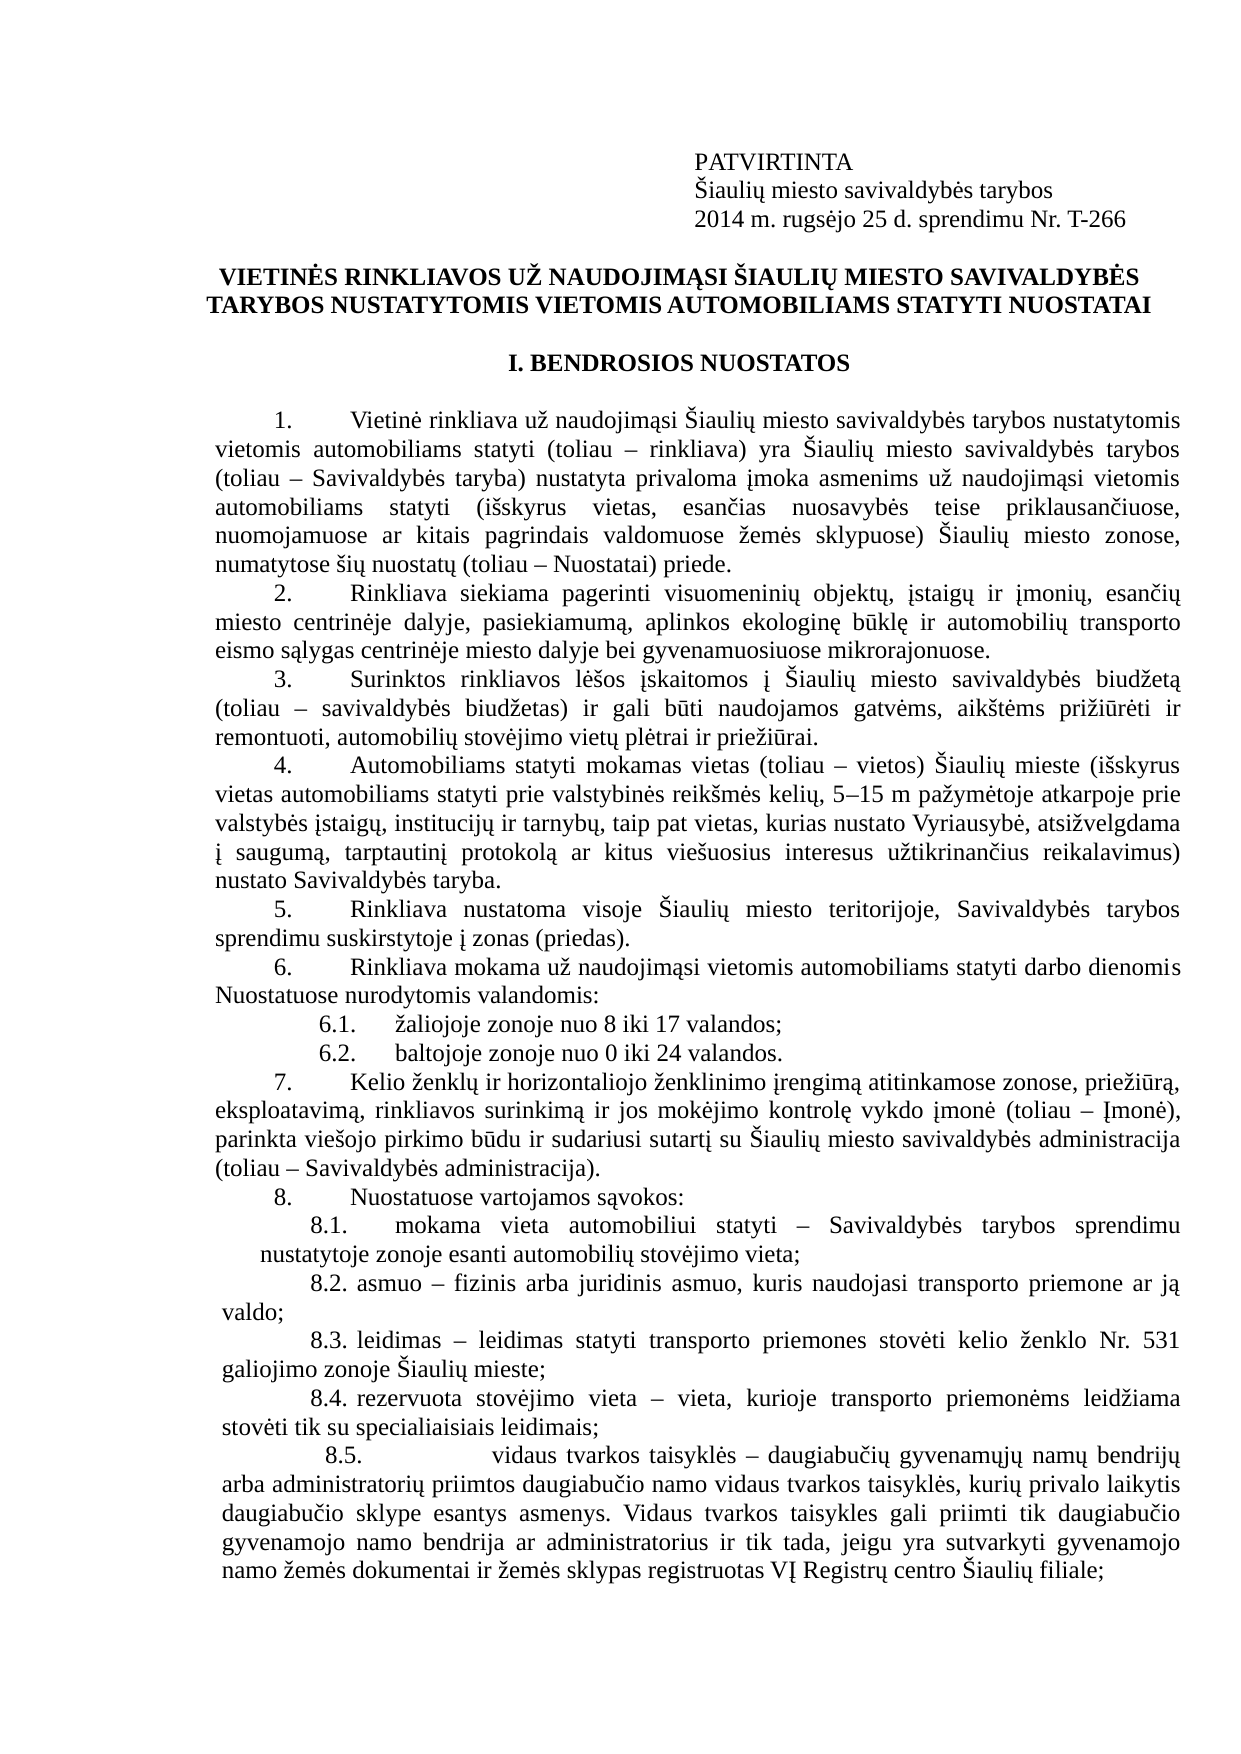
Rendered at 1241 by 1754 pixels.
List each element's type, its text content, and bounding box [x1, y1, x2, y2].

text 4. Automobiliams statyti mokamas vietas (toliau – vietos) Šiaulių mieste (išskyrus vietas automobiliams statyti prie valstybinės reikšmės kelių, 5–15 m pažymėtoje atkarpoje prie valstybės įstaigų, institucijų ir tarnybų, taip pat vietas, kurias nustato Vyriausybė, atsižvelgdama į saugumą, tarptautinį protokolą ar kitus viešuosius interesus užtikrinančius reikalavimus) nustato Savivaldybės taryba. [215, 751, 1181, 894]
text 2. Rinkliava siekiama pagerinti visuomeninių objektų, įstaigų ir įmonių, esančių miesto centrinėje dalyje, pasiekiamumą, aplinkos ekologinę būklę ir automobilių transporto eismo sąlygas centrinėje miesto dalyje bei gyvenamuosiuose mikrorajonuose. [215, 578, 1181, 664]
text 8.5. vidaus tvarkos taisyklės – daugiabučių gyvenamųjų namų bendrijų arba administratorių priimtos daugiabučio namo vidaus tvarkos taisyklės, kurių privalo laikytis daugiabučio sklype esantys asmenys. Vidaus tvarkos taisykles gali priimti tik daugiabučio gyvenamojo namo bendrija ar administratorius ir tik tada, jeigu yra sutvarkyti gyvenamojo namo žemės dokumentai ir žemės sklypas registruotas VĮ Registrų centro Šiaulių filiale; [222, 1441, 1181, 1584]
text 8.3. leidimas – leidimas statyti transporto priemones stovėti kelio ženklo Nr. 531 galiojimo zonoje Šiaulių mieste; [222, 1326, 1181, 1383]
text 8.1. mokama vieta automobiliui statyti – Savivaldybės tarybos sprendimu nustatytoje zonoje esanti automobilių stovėjimo vieta; [260, 1211, 1181, 1268]
text 8. Nuostatuose vartojamos sąvokos: [215, 1182, 1181, 1211]
text 1. Vietinė rinkliava už naudojimąsi Šiaulių miesto savivaldybės tarybos nustatytomis vietomis automobiliams statyti (toliau – rinkliava) yra Šiaulių miesto savivaldybės tarybos (toliau – Savivaldybės taryba) nustatyta privaloma įmoka asmenims už naudojimąsi vietomis automobiliams statyti (išskyrus vietas, esančias nuosavybės teise priklausančiuose, nuomojamuose ar kitais pagrindais valdomuose žemės sklypuose) Šiaulių miesto zonose, numatytose šių nuostatų (toliau – Nuostatai) priede. [215, 406, 1181, 578]
text 5. Rinkliava nustatoma visoje Šiaulių miesto teritorijoje, Savivaldybės tarybos sprendimu suskirstytoje į zonas (priedas). [215, 894, 1181, 952]
text 6. Rinkliava mokama už naudojimąsi vietomis automobiliams statyti darbo dienomis Nuostatuose nurodytomis valandomis: [215, 952, 1181, 1009]
text 8.2. asmuo – fizinis arba juridinis asmuo, kuris naudojasi transporto priemone ar ją valdo; [222, 1268, 1181, 1326]
text 2014 m. rugsėjo 25 d. sprendimu Nr. T-266 [694, 204, 1181, 233]
text 8.4. rezervuota stovėjimo vieta – vieta, kurioje transporto priemonėms leidžiama stovėti tik su specialiaisiais leidimais; [222, 1383, 1181, 1441]
text PATVIRTINTA [694, 147, 1181, 176]
text I. BENDROSIOS NUOSTATOS [177, 348, 1181, 377]
text 3. Surinktos rinkliavos lėšos įskaitomos į Šiaulių miesto savivaldybės biudžetą (toliau – savivaldybės biudžetas) ir gali būti naudojamos gatvėms, aikštėms prižiūrėti ir remontuoti, automobilių stovėjimo vietų plėtrai ir priežiūrai. [215, 664, 1181, 751]
text 7. Kelio ženklų ir horizontaliojo ženklinimo įrengimą atitinkamose zonose, priežiūrą, eksploatavimą, rinkliavos surinkimą ir jos mokėjimo kontrolę vykdo įmonė (toliau – Įmonė), parinkta viešojo pirkimo būdu ir sudariusi sutartį su Šiaulių miesto savivaldybės administracija (toliau – Savivaldybės administracija). [215, 1067, 1181, 1182]
text Šiaulių miesto savivaldybės tarybos [694, 176, 1181, 204]
text VIETINĖS RINKLIAVOS UŽ NAUDOJIMĄSI ŠIAULIŲ MIESTO SAVIVALDYBĖS TARYBOS NUSTATYTOMIS VIETOMIS AUTOMOBILIAMS STATYTI NUOSTATAI [177, 262, 1181, 319]
text 6.1. žaliojoje zonoje nuo 8 iki 17 valandos; [260, 1009, 1181, 1038]
text 6.2. baltojoje zonoje nuo 0 iki 24 valandos. [260, 1038, 1181, 1067]
